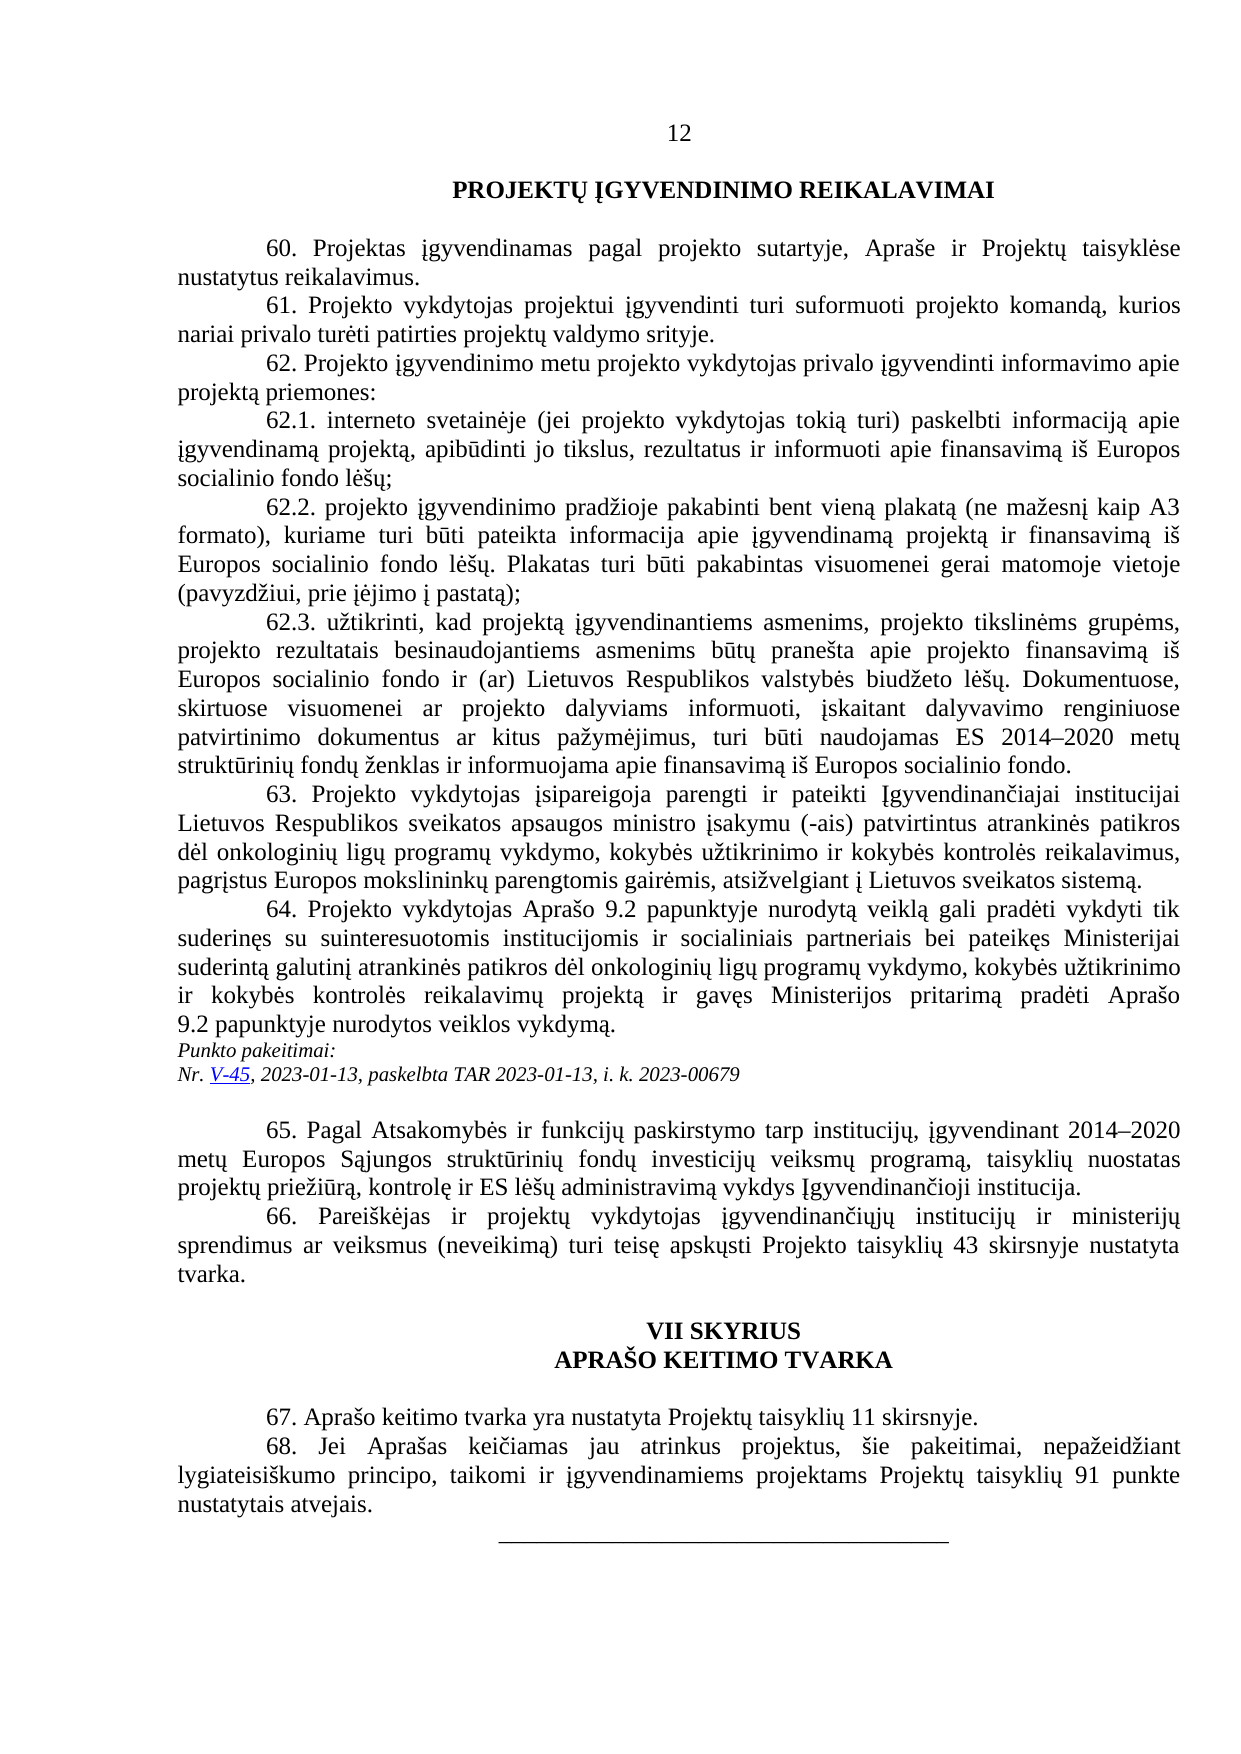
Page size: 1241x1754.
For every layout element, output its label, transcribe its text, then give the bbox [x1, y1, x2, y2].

text 62.1. interneto svetainėje (jei projekto vykdytojas tokią turi) paskelbti informaciją apie įgyvendinamą projektą, apibūdinti jo tikslus, rezultatus ir informuoti apie finansavimą iš Europos socialinio fondo lėšų; [177, 406, 1181, 492]
text 62. Projekto įgyvendinimo metu projekto vykdytojas privalo įgyvendinti informavimo apie projektą priemones: [177, 348, 1181, 406]
text PROJEKTŲ ĮGYVENDINIMO REIKALAVIMAI [177, 176, 1181, 204]
text APRAŠO KEITIMO TVARKA [177, 1345, 1181, 1374]
text VII SKYRIUS [177, 1316, 1181, 1345]
text 61. Projekto vykdytojas projektui įgyvendinti turi suformuoti projekto komandą, kurios nariai privalo turėti patirties projektų valdymo srityje. [177, 291, 1181, 348]
text 65. Pagal Atsakomybės ir funkcijų paskirstymo tarp institucijų, įgyvendinant 2014–2020 metų Europos Sąjungos struktūrinių fondų investicijų veiksmų programą, taisyklių nuostatas projektų priežiūrą, kontrolę ir ES lėšų administravimą vykdys Įgyvendinančioji institucija. [177, 1115, 1181, 1201]
text 63. Projekto vykdytojas įsipareigoja parengti ir pateikti Įgyvendinančiajai institucijai Lietuvos Respublikos sveikatos apsaugos ministro įsakymu (-ais) patvirtintus atrankinės patikros dėl onkologinių ligų programų vykdymo, kokybės užtikrinimo ir kokybės kontrolės reikalavimus, pagrįstus Europos mokslininkų parengtomis gairėmis, atsižvelgiant į Lietuvos sveikatos sistemą. [177, 779, 1181, 894]
text 62.3. užtikrinti, kad projektą įgyvendinantiems asmenims, projekto tikslinėms grupėms, projekto rezultatais besinaudojantiems asmenims būtų pranešta apie projekto finansavimą iš Europos socialinio fondo ir (ar) Lietuvos Respublikos valstybės biudžeto lėšų. Dokumentuose, skirtuose visuomenei ar projekto dalyviams informuoti, įskaitant dalyvavimo renginiuose patvirtinimo dokumentus ar kitus pažymėjimus, turi būti naudojamas ES 2014–2020 metų struktūrinių fondų ženklas ir informuojama apie finansavimą iš Europos socialinio fondo. [177, 607, 1181, 779]
text 60. Projektas įgyvendinamas pagal projekto sutartyje, Apraše ir Projektų taisyklėse nustatytus reikalavimus. [177, 233, 1181, 291]
text 68. Jei Aprašas keičiamas jau atrinkus projektus, šie pakeitimai, nepažeidžiant lygiateisiškumo principo, taikomi ir įgyvendinamiems projektams Projektų taisyklių 91 punkte nustatytais atvejais. [177, 1431, 1181, 1517]
text 64. Projekto vykdytojas Aprašo 9.2 papunktyje nurodytą veiklą gali pradėti vykdyti tik suderinęs su suinteresuotomis institucijomis ir socialiniais partneriais bei pateikęs Ministerijai suderintą galutinį atrankinės patikros dėl onkologinių ligų programų vykdymo, kokybės užtikrinimo ir kokybės kontrolės reikalavimų projektą ir gavęs Ministerijos pritarimą pradėti Aprašo 9.2 papunktyje nurodytos veiklos vykdymą. [177, 894, 1181, 1038]
text Nr. V-45, 2023-01-13, paskelbta TAR 2023-01-13, i. k. 2023-00679 [177, 1062, 1181, 1086]
text Punkto pakeitimai: [177, 1038, 1181, 1062]
text 66. Pareiškėjas ir projektų vykdytojas įgyvendinančiųjų institucijų ir ministerijų sprendimus ar veiksmus (neveikimą) turi teisę apskųsti Projekto taisyklių 43 skirsnyje nustatyta tvarka. [177, 1201, 1181, 1287]
text 62.2. projekto įgyvendinimo pradžioje pakabinti bent vieną plakatą (ne mažesnį kaip A3 formato), kuriame turi būti pateikta informacija apie įgyvendinamą projektą ir finansavimą iš Europos socialinio fondo lėšų. Plakatas turi būti pakabintas visuomenei gerai matomoje vietoje (pavyzdžiui, prie įėjimo į pastatą); [177, 492, 1181, 607]
text 67. Aprašo keitimo tvarka yra nustatyta Projektų taisyklių 11 skirsnyje. [177, 1402, 1181, 1431]
text ____________________________________ [177, 1517, 1181, 1546]
